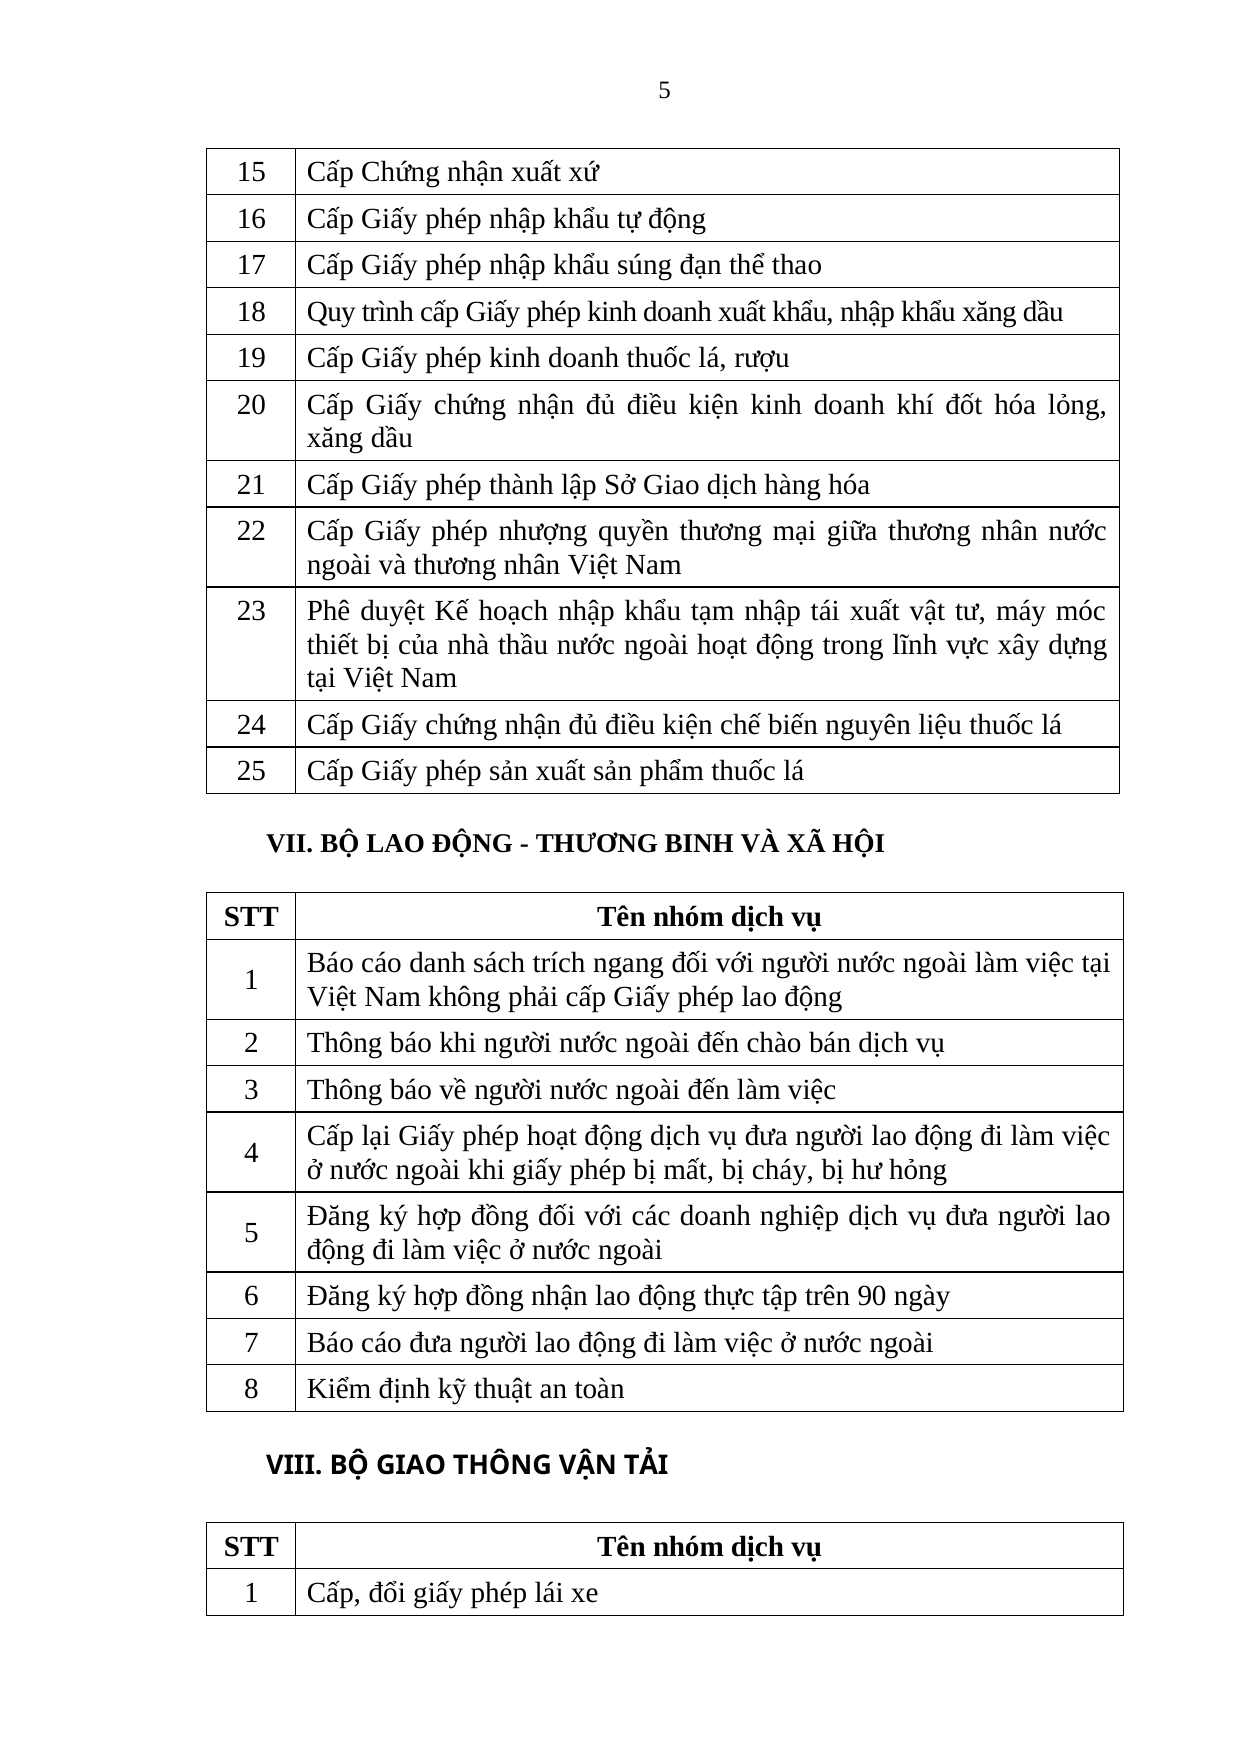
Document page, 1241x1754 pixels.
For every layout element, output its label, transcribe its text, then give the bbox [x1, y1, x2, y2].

table_cell 21 [207, 461, 295, 506]
table_cell 4 [207, 1113, 295, 1191]
table_cell 25 [207, 748, 295, 793]
table_cell 18 [207, 288, 295, 333]
table_header Tên nhóm dịch vụ [296, 893, 1123, 938]
table_cell Thông báo về người nước ngoài đến làm việc [296, 1066, 1123, 1111]
table_cell Cấp lại Giấy phép hoạt động dịch vụ đưa người lao động đi làm việc ở nước ngoài khi giấy phép bị mất, bị cháy, bị hư hỏng [296, 1113, 1123, 1191]
table_cell 1 [207, 940, 295, 1018]
table_cell Cấp Giấy chứng nhận đủ điều kiện kinh doanh khí đốt hóa lỏng, xăng dầu [296, 381, 1119, 460]
table_cell Cấp, đổi giấy phép lái xe [296, 1569, 1123, 1615]
table_cell Cấp Giấy phép nhập khẩu tự động [296, 195, 1119, 241]
table_cell 7 [207, 1319, 295, 1364]
table_cell Cấp Giấy phép kinh doanh thuốc lá, rượu [296, 335, 1119, 380]
table_cell 6 [207, 1273, 295, 1318]
table_header STT [207, 1523, 295, 1568]
table_cell Cấp Chứng nhận xuất xứ [296, 149, 1119, 194]
table_cell 20 [207, 381, 295, 460]
table_cell 2 [207, 1020, 295, 1065]
table_cell Cấp Giấy phép nhượng quyền thương mại giữa thương nhân nước ngoài và thương nhân Việt Nam [296, 508, 1119, 586]
table_cell 17 [207, 242, 295, 287]
table_cell Cấp Giấy phép nhập khẩu súng đạn thể thao [296, 242, 1119, 287]
text VIII. BỘ GIAO THÔNG VẬN TẢI [207, 1445, 1122, 1482]
table_header Tên nhóm dịch vụ [296, 1523, 1123, 1568]
table_cell Cấp Giấy chứng nhận đủ điều kiện chế biến nguyên liệu thuốc lá [296, 701, 1119, 746]
table_cell 19 [207, 335, 295, 380]
table_cell Đăng ký hợp đồng đối với các doanh nghiệp dịch vụ đưa người lao động đi làm việc ở nước ngoài [296, 1193, 1123, 1271]
table_cell Báo cáo đưa người lao động đi làm việc ở nước ngoài [296, 1319, 1123, 1364]
table_cell Đăng ký hợp đồng nhận lao động thực tập trên 90 ngày [296, 1273, 1123, 1318]
table_cell Quy trình cấp Giấy phép kinh doanh xuất khẩu, nhập khẩu xăng dầu [296, 288, 1119, 333]
table_cell 8 [207, 1365, 295, 1411]
table_cell Cấp Giấy phép sản xuất sản phẩm thuốc lá [296, 748, 1119, 793]
table_cell Báo cáo danh sách trích ngang đối với người nước ngoài làm việc tại Việt Nam không phải cấp Giấy phép lao động [296, 940, 1123, 1018]
table_cell Thông báo khi người nước ngoài đến chào bán dịch vụ [296, 1020, 1123, 1065]
table_cell 24 [207, 701, 295, 746]
table_cell 15 [207, 149, 295, 194]
table_cell 3 [207, 1066, 295, 1111]
table_cell Phê duyệt Kế hoạch nhập khẩu tạm nhập tái xuất vật tư, máy móc thiết bị của nhà thầu nước ngoài hoạt động trong lĩnh vực xây dựng tại Việt Nam [296, 588, 1119, 700]
table_cell 16 [207, 195, 295, 241]
text VII. BỘ LAO ĐỘNG - THƯƠNG BINH VÀ XÃ HỘI [207, 827, 1122, 858]
table_cell 1 [207, 1569, 295, 1615]
table_cell 23 [207, 588, 295, 700]
table_cell 5 [207, 1193, 295, 1271]
table_cell 22 [207, 508, 295, 586]
table_cell Cấp Giấy phép thành lập Sở Giao dịch hàng hóa [296, 461, 1119, 506]
table_header STT [207, 893, 295, 938]
table_cell Kiểm định kỹ thuật an toàn [296, 1365, 1123, 1411]
